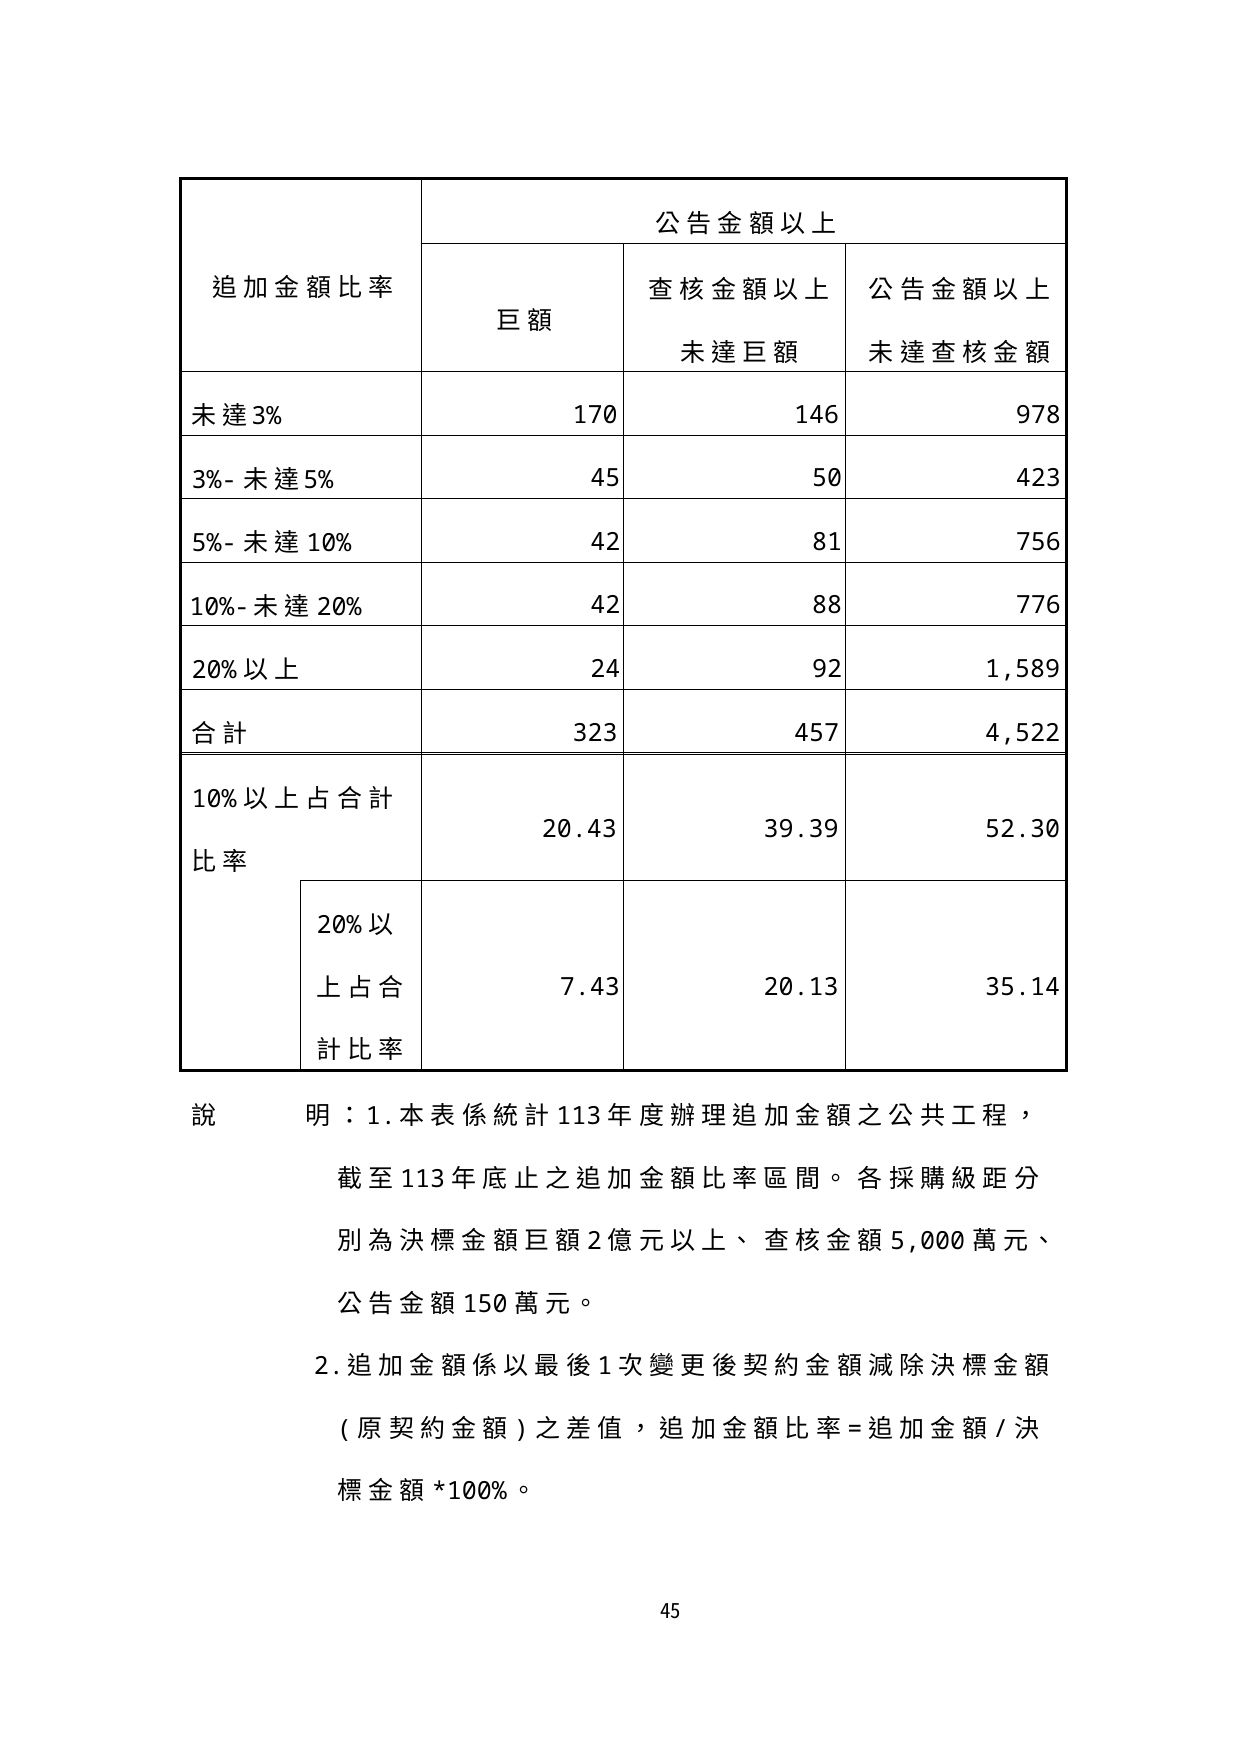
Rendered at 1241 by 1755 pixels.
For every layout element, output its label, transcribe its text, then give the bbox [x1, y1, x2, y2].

table_cell 45 [422, 436, 623, 498]
table_cell [182, 880, 300, 1069]
table_cell 146 [624, 372, 845, 434]
table_cell 24 [422, 626, 623, 689]
table_cell 4,522 [846, 690, 1065, 752]
table_cell 457 [624, 690, 845, 752]
table_header 追加金額比率 [182, 180, 421, 371]
table_header 公告金額以上 [422, 180, 1065, 243]
table_cell 42 [422, 499, 623, 562]
table_cell 170 [422, 372, 623, 434]
table_cell 52.30 [846, 755, 1065, 880]
table_cell 776 [846, 563, 1065, 625]
table_cell 20.43 [422, 755, 623, 880]
table_cell 5%-未達10% [182, 499, 421, 562]
table_cell 88 [624, 563, 845, 625]
table_cell 42 [422, 563, 623, 625]
table_cell 7.43 [422, 881, 623, 1069]
table_cell 756 [846, 499, 1065, 562]
table_cell 巨額 [422, 244, 623, 371]
table_cell 978 [846, 372, 1065, 434]
table_cell 92 [624, 626, 845, 689]
table_cell 20%以上占合計比率 [301, 881, 421, 1069]
table_cell 公告金額以上未達查核金額 [846, 244, 1065, 371]
table_cell 423 [846, 436, 1065, 498]
table_cell 20.13 [624, 881, 845, 1069]
table_cell 合計 [182, 690, 421, 752]
table_cell 323 [422, 690, 623, 752]
table_cell 39.39 [624, 755, 845, 880]
table_cell 10%以上占合計比率 [182, 755, 421, 880]
table_cell 50 [624, 436, 845, 498]
table_cell 1,589 [846, 626, 1065, 689]
table_cell 10%-未達20% [182, 563, 421, 625]
text 說 明：1.本表係統計113年度辦理追加金額之公共工程，截至113年底止之追加金額比率區間。各採購級距分別為決標金額巨額2億元以上、查核金額5,000萬元、公告金額150萬元。 [179, 1072, 1063, 1322]
table_cell 3%-未達5% [182, 436, 421, 498]
table_cell 未達3% [182, 372, 421, 434]
table_cell 35.14 [846, 881, 1065, 1069]
text 2.追加金額係以最後1次變更後契約金額減除決標金額(原契約金額)之差值，追加金額比率=追加金額/決標金額*100%。 [302, 1322, 1063, 1509]
table_cell 81 [624, 499, 845, 562]
table_cell 查核金額以上未達巨額 [624, 244, 845, 371]
table_cell 20%以上 [182, 626, 421, 689]
